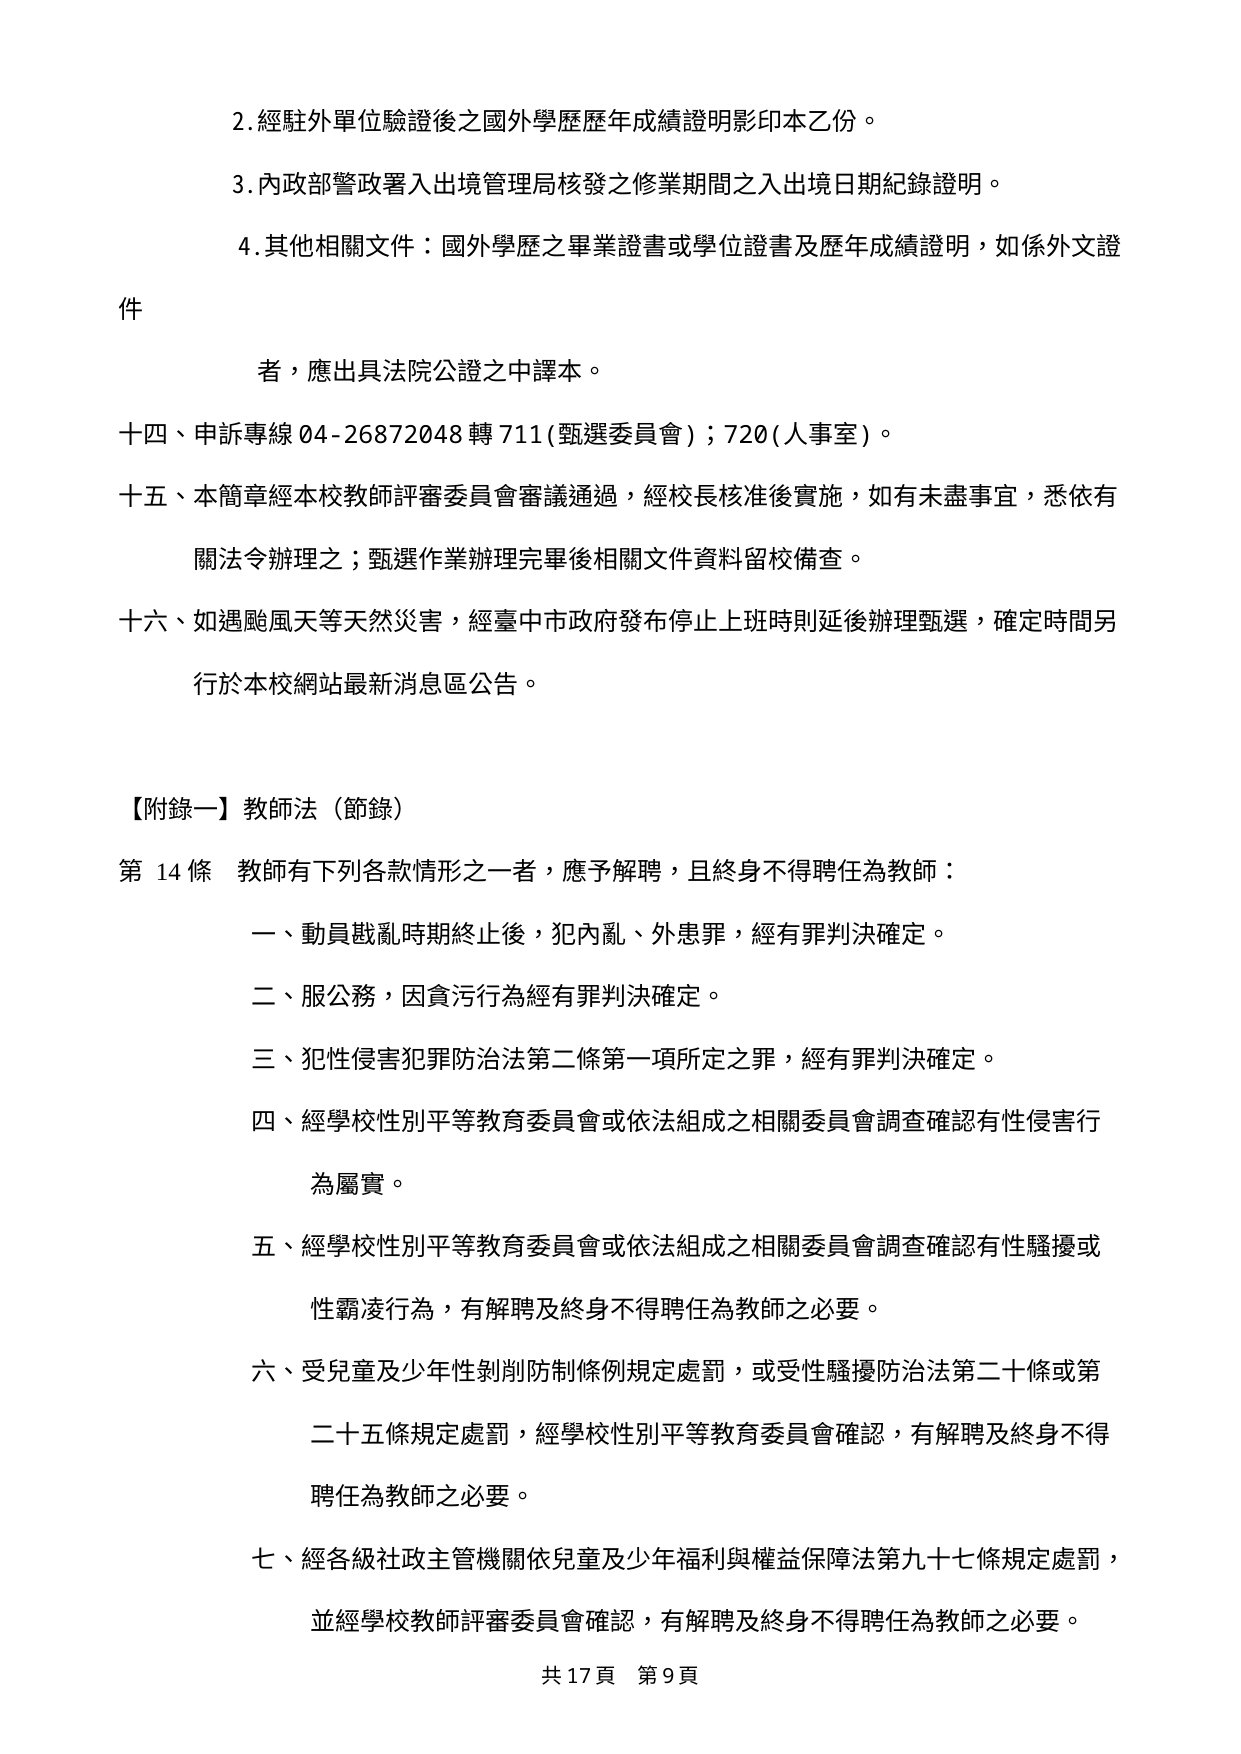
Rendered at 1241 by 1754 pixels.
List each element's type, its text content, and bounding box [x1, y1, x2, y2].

text 五、經學校性別平等教育委員會或依法組成之相關委員會調查確認有性騷擾或性霸凌行為，有解聘及終身不得聘任為教師之必要。 [251, 1203, 1122, 1328]
text 十四、申訴專線04-26872048轉711(甄選委員會)；720(人事室)。 [118, 391, 1122, 453]
text 三、犯性侵害犯罪防治法第二條第一項所定之罪，經有罪判決確定。 [218, 1016, 1122, 1078]
text 六、受兒童及少年性剝削防制條例規定處罰，或受性騷擾防治法第二十條或第二十五條規定處罰，經學校性別平等教育委員會確認，有解聘及終身不得聘任為教師之必要。 [251, 1328, 1122, 1516]
text 者，應出具法院公證之中譯本。 [0, 328, 1122, 391]
text 第 14 條 教師有下列各款情形之一者，應予解聘，且終身不得聘任為教師： [118, 828, 1122, 891]
text 4.其他相關文件：國外學歷之畢業證書或學位證書及歷年成績證明，如係外文證件 [0, 203, 1122, 328]
text 七、經各級社政主管機關依兒童及少年福利與權益保障法第九十七條規定處罰，並經學校教師評審委員會確認，有解聘及終身不得聘任為教師之必要。 [251, 1516, 1122, 1641]
text 十六、如遇颱風天等天然災害，經臺中市政府發布停止上班時則延後辦理甄選，確定時間另行於本校網站最新消息區公告。 [118, 578, 1122, 703]
text 【附錄一】教師法（節錄） [118, 766, 1122, 828]
text 一、動員戡亂時期終止後，犯內亂、外患罪，經有罪判決確定。 [218, 891, 1122, 953]
text 2.經駐外單位驗證後之國外學歷歷年成績證明影印本乙份。 [0, 78, 1122, 141]
text 十五、本簡章經本校教師評審委員會審議通過，經校長核准後實施，如有未盡事宜，悉依有關法令辦理之；甄選作業辦理完畢後相關文件資料留校備查。 [118, 453, 1122, 578]
text 四、經學校性別平等教育委員會或依法組成之相關委員會調查確認有性侵害行為屬實。 [251, 1078, 1122, 1203]
text 二、服公務，因貪污行為經有罪判決確定。 [218, 953, 1122, 1016]
text 3.內政部警政署入出境管理局核發之修業期間之入出境日期紀錄證明。 [0, 141, 1122, 203]
